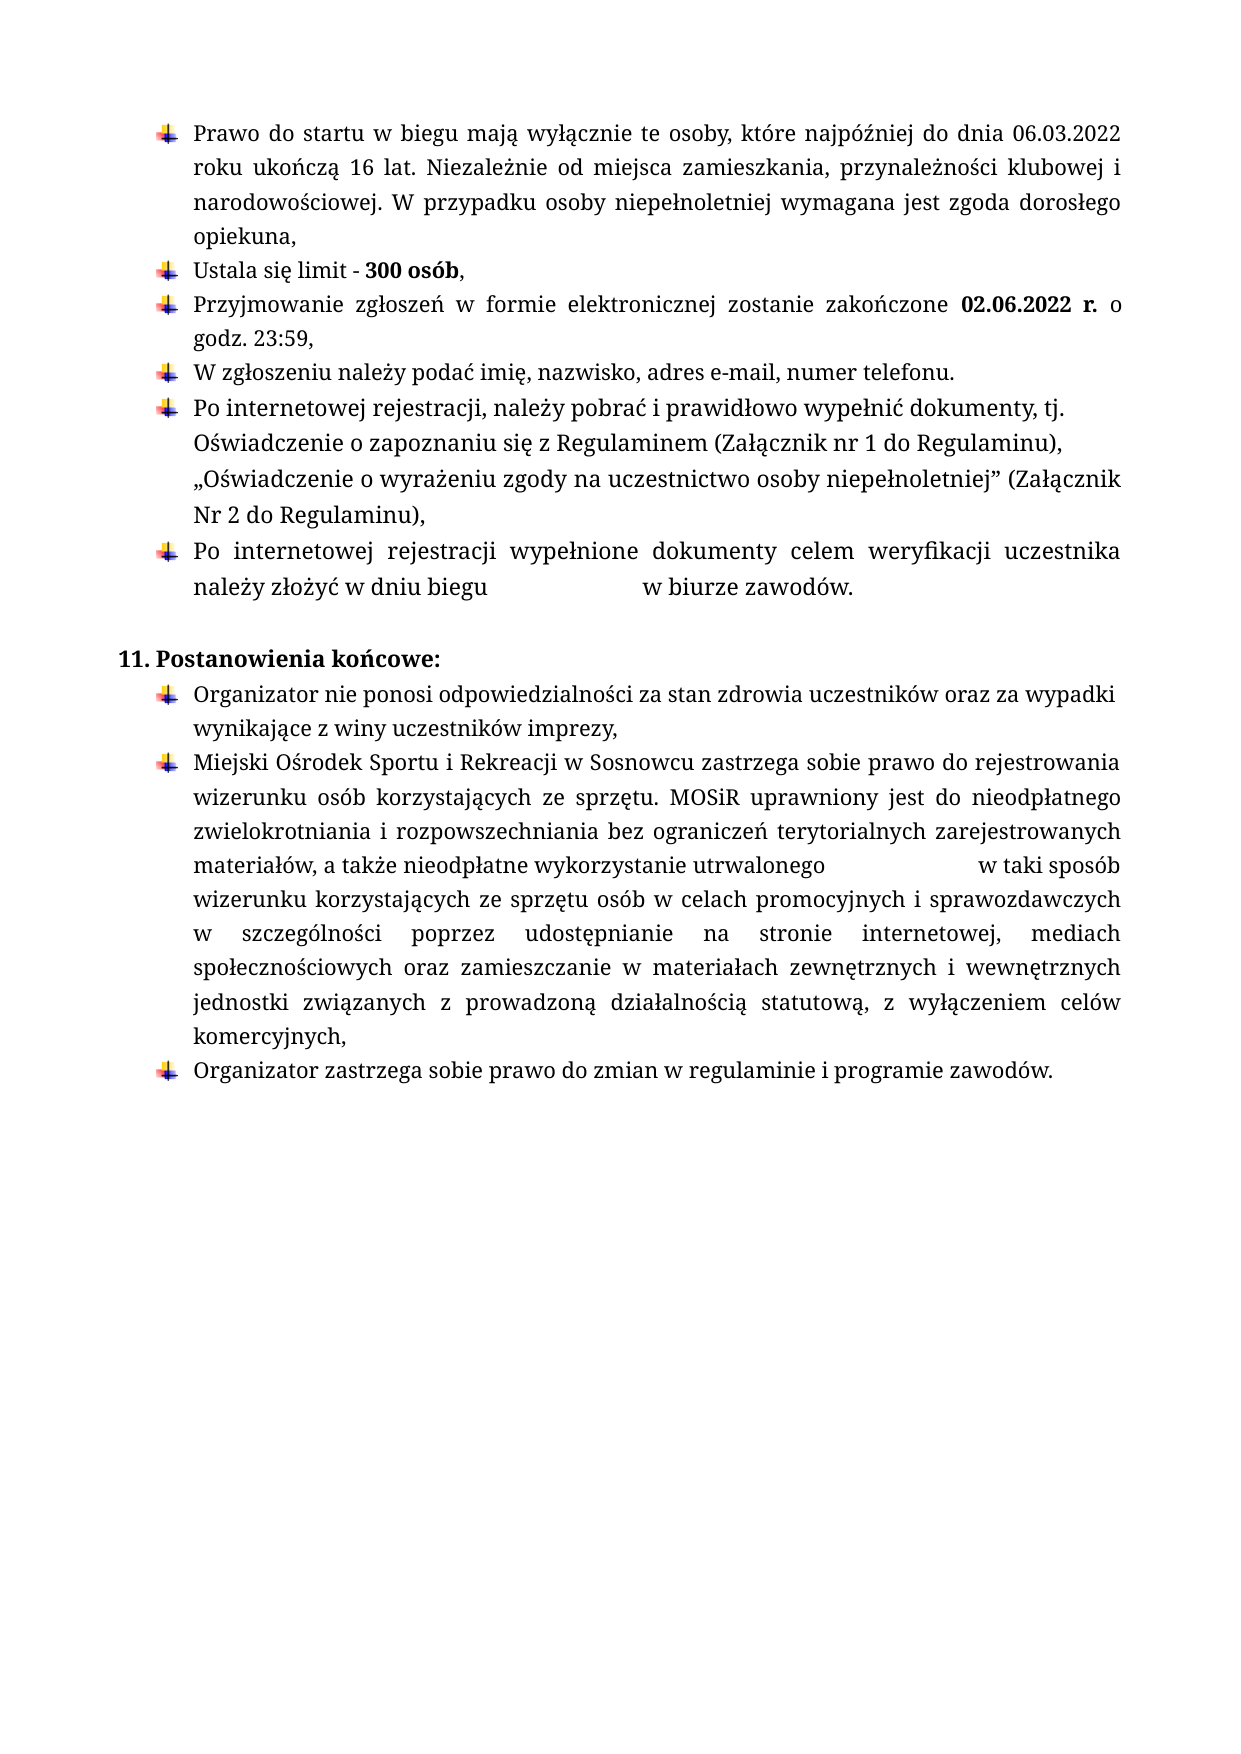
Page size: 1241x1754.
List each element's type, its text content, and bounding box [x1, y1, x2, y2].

list Organizator zastrzega sobie prawo do zmian w regulaminie i programie zawodów. [156, 1055, 1122, 1084]
list Postanowienia końcowe: [118, 643, 1122, 674]
list Ustala się limit - 300 osób, [156, 255, 1122, 284]
text „Oświadczenie o wyrażeniu zgody na uczestnictwo osoby niepełnoletniej” (Załącznik Nr 2 do Regulaminu), [193, 463, 1122, 531]
text Oświadczenie o zapoznaniu się z Regulaminem (Załącznik nr 1 do Regulaminu), [193, 427, 1122, 459]
list Organizator nie ponosi odpowiedzialności za stan zdrowia uczestników oraz za wypadki wynikające z winy uczestników imprezy, [156, 679, 1122, 743]
list Miejski Ośrodek Sportu i Rekreacji w Sosnowcu zastrzega sobie prawo do rejestrowania wizerunku osób korzystających ze sprzętu. MOSiR uprawniony jest do nieodpłatnego zwielokrotniania i rozpowszechniania bez ograniczeń terytorialnych zarejestrowanych materiałów, a także nieodpłatne wykorzystanie utrwalonego w taki sposób wizerunku korzystających ze sprzętu osób w celach promocyjnych i sprawozdawczych w szczególności poprzez udostępnianie na stronie internetowej, mediach społecznościowych oraz zamieszczanie w materiałach zewnętrznych i wewnętrznych jednostki związanych z prowadzoną działalnością statutową, z wyłączeniem celów komercyjnych, [156, 747, 1122, 1050]
list Prawo do startu w biegu mają wyłącznie te osoby, które najpóźniej do dnia 06.03.2022 roku ukończą 16 lat. Niezależnie od miejsca zamieszkania, przynależności klubowej i narodowościowej. W przypadku osoby niepełnoletniej wymagana jest zgoda dorosłego opiekuna, [156, 118, 1122, 250]
list W zgłoszeniu należy podać imię, nazwisko, adres e-mail, numer telefonu. [156, 357, 1122, 387]
list Po internetowej rejestracji, należy pobrać i prawidłowo wypełnić dokumenty, tj. [156, 391, 1122, 423]
list Po internetowej rejestracji wypełnione dokumenty celem weryfikacji uczestnika należy złożyć w dniu biegu w biurze zawodów. [156, 535, 1122, 602]
list Przyjmowanie zgłoszeń w formie elektronicznej zostanie zakończone 02.06.2022 r. o godz. 23:59, [156, 289, 1122, 353]
